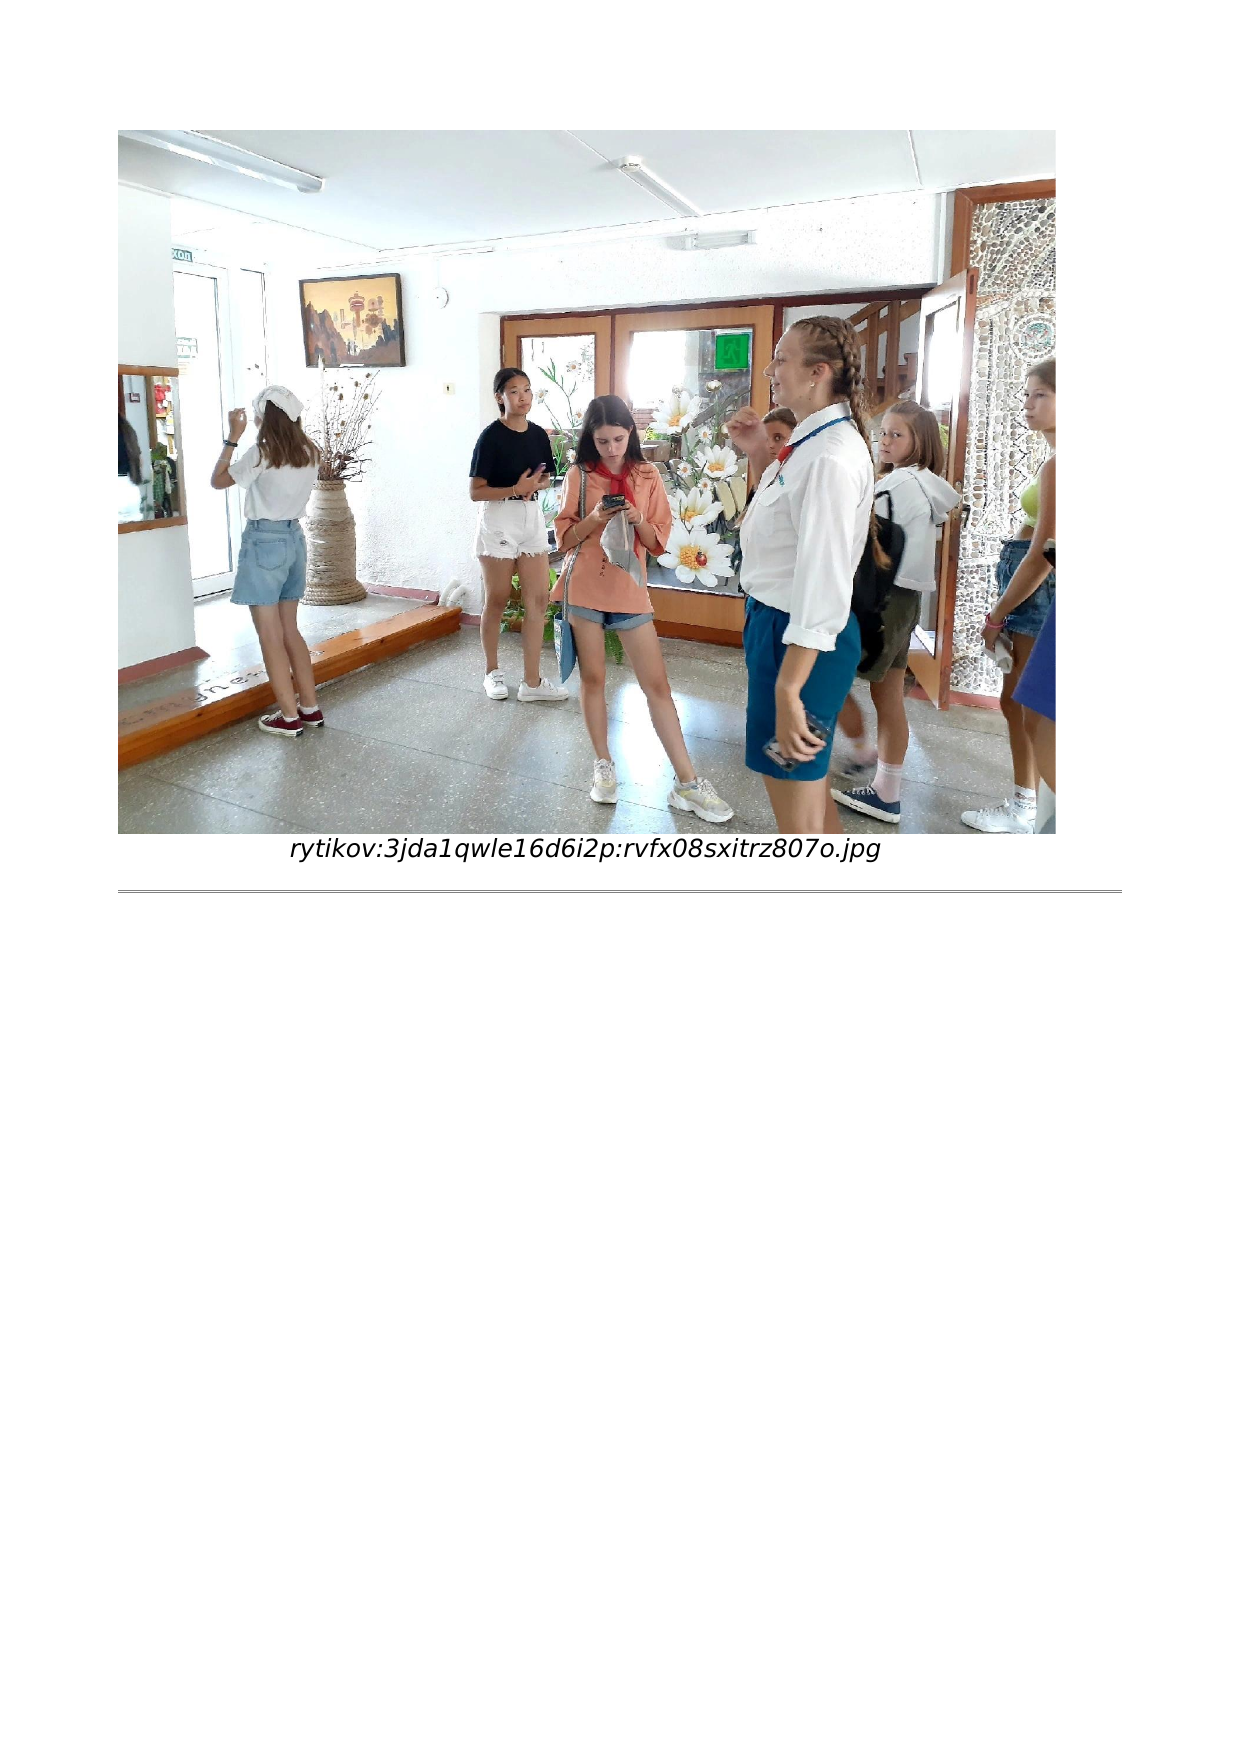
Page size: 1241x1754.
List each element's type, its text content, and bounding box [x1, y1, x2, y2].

picture [118, 130, 1056, 834]
text rytikov:3jda1qwle16d6i2p:rvfx08sxitrz807o.jpg [118, 834, 1056, 863]
